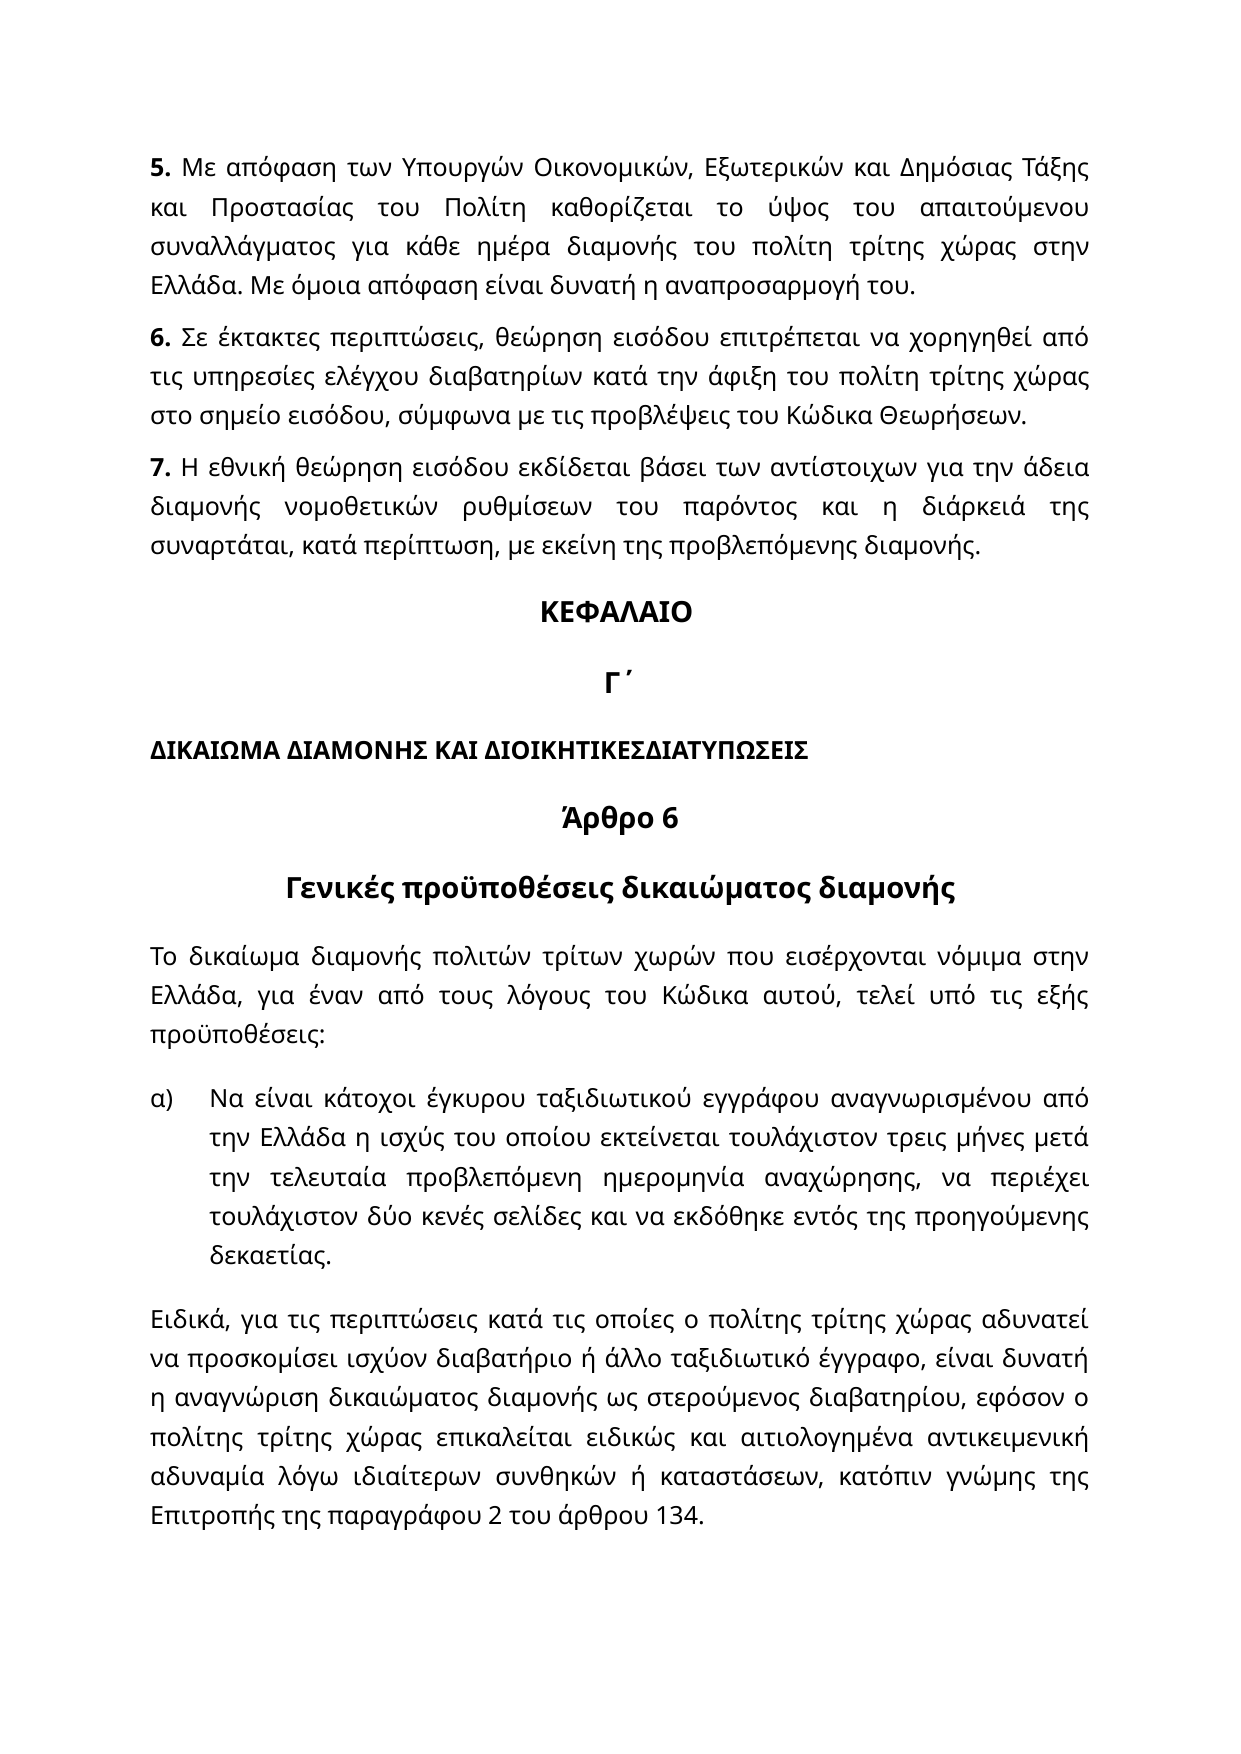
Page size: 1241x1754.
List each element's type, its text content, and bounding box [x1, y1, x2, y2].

text 6. Σε έκτακτες περιπτώσεις, θεώρηση εισόδου επιτρέπεται να χορηγηθεί από τις υπηρεσίες ελέγχου διαβατηρίων κατά την άφιξη του πολίτη τρίτης χώρας στο σημείο εισόδου, σύμφωνα με τις προβλέψεις του Κώδικα Θεωρήσεων. [150, 319, 1090, 432]
text ΔΙΚΑΙΩΜΑ ΔΙΑΜΟΝΗΣ ΚΑΙ ΔΙΟΙΚΗΤΙΚΕΣΔΙΑΤΥΠΩΣΕΙΣ [150, 733, 1090, 767]
text 5. Με απόφαση των Υπουργών Οικονομικών, Εξωτερικών και Δημόσιας Τάξης και Προστασίας του Πολίτη καθορίζεται το ύψος του απαιτούμενου συναλλάγματος για κάθε ημέρα διαμονής του πολίτη τρίτης χώρας στην Ελλάδα. Με όμοια απόφαση είναι δυνατή η αναπροσαρμογή του. [150, 150, 1090, 302]
text 7. Η εθνική θεώρηση εισόδου εκδίδεται βάσει των αντίστοιχων για την άδεια διαμονής νομοθετικών ρυθμίσεων του παρόντος και η διάρκειά της συναρτάται, κατά περίπτωση, με εκείνη της προβλεπόμενης διαμονής. [150, 449, 1090, 562]
text Ειδικά, για τις περιπτώσεις κατά τις οποίες ο πολίτης τρίτης χώρας αδυνατεί να προσκομίσει ισχύον διαβατήριο ή άλλο ταξιδιωτικό έγγραφο, είναι δυνατή η αναγνώριση δικαιώματος διαμονής ως στερούμενος διαβατηρίου, εφόσον ο πολίτης τρίτης χώρας επικαλείται ειδικώς και αιτιολογημένα αντικειμενική αδυναμία λόγω ιδιαίτερων συνθηκών ή καταστάσεων, κατόπιν γνώμης της Επιτροπής της παραγράφου 2 του άρθρου 134. [150, 1302, 1090, 1532]
subtitle Γενικές προϋποθέσεις δικαιώματος διαμονής [150, 868, 1090, 907]
subtitle Άρθρο 6 [150, 797, 1090, 837]
subtitle Γ΄ [150, 662, 1090, 702]
text Το δικαίωμα διαμονής πολιτών τρίτων χωρών που εισέρχονται νόμιμα στην Ελλάδα, για έναν από τους λόγους του Κώδικα αυτού, τελεί υπό τις εξής προϋποθέσεις: [150, 938, 1090, 1051]
list α) Να είναι κάτοχοι έγκυρου ταξιδιωτικού εγγράφου αναγνωρισμένου από την Ελλάδα η ισχύς του οποίου εκτείνεται τουλάχιστον τρεις μήνες μετά την τελευταία προβλεπόμενη ημερομηνία αναχώρησης, να περιέχει τουλάχιστον δύο κενές σελίδες και να εκδόθηκε εντός της προηγούμενης δεκαετίας. [150, 1081, 1090, 1272]
subtitle ΚΕΦΑΛΑΙΟ [150, 592, 1090, 631]
